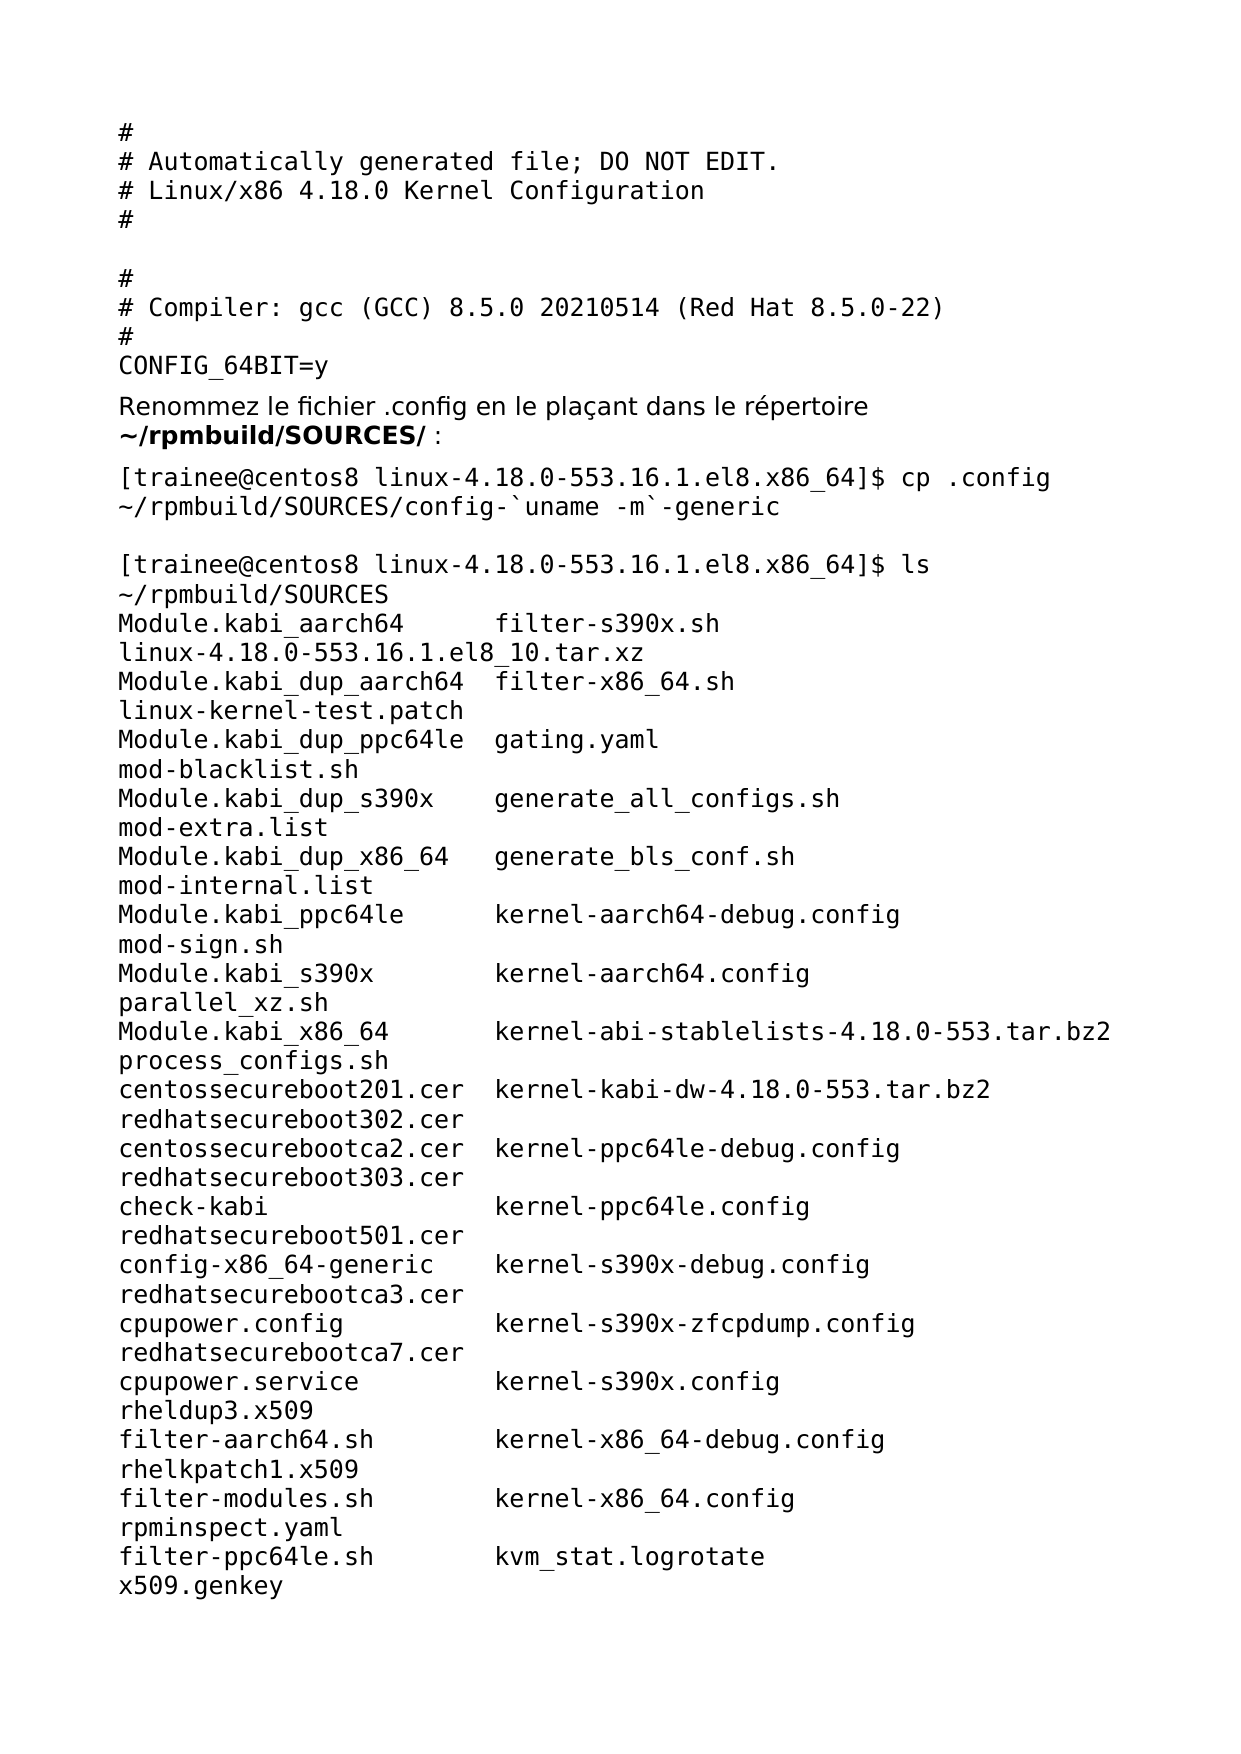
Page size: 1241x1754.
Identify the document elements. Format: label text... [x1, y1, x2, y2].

text Renommez le fichier .config en le plaçant dans le répertoire ~/rpmbuild/SOURCES/ : [118, 392, 1122, 451]
text # # Automatically generated file; DO NOT EDIT. # Linux/x86 4.18.0 Kernel Configuration # # # Compiler: gcc (GCC) 8.5.0 20210514 (Red Hat 8.5.0-22) # CONFIG_64BIT=y [118, 118, 1122, 381]
text [trainee@centos8 linux-4.18.0-553.16.1.el8.x86_64]$ cp .config ~/rpmbuild/SOURCES/config-`uname -m`-generic [trainee@centos8 linux-4.18.0-553.16.1.el8.x86_64]$ ls ~/rpmbuild/SOURCES Module.kabi_aarch64 filter-s390x.sh linux-4.18.0-553.16.1.el8_10.tar.xz Module.kabi_dup_aarch64 filter-x86_64.sh linux-kernel-test.patch Module.kabi_dup_ppc64le gating.yaml mod-blacklist.sh Module.kabi_dup_s390x generate_all_configs.sh mod-extra.list Module.kabi_dup_x86_64 generate_bls_conf.sh mod-internal.list Module.kabi_ppc64le kernel-aarch64-debug.config mod-sign.sh Module.kabi_s390x kernel-aarch64.config parallel_xz.sh Module.kabi_x86_64 kernel-abi-stablelists-4.18.0-553.tar.bz2 process_configs.sh centossecureboot201.cer kernel-kabi-dw-4.18.0-553.tar.bz2 redhatsecureboot302.cer centossecurebootca2.cer kernel-ppc64le-debug.config redhatsecureboot303.cer check-kabi kernel-ppc64le.config redhatsecureboot501.cer config-x86_64-generic kernel-s390x-debug.config redhatsecurebootca3.cer cpupower.config kernel-s390x-zfcpdump.config redhatsecurebootca7.cer cpupower.service kernel-s390x.config rheldup3.x509 filter-aarch64.sh kernel-x86_64-debug.config rhelkpatch1.x509 filter-modules.sh kernel-x86_64.config rpminspect.yaml filter-ppc64le.sh kvm_stat.logrotate x509.genkey [118, 463, 1122, 1601]
